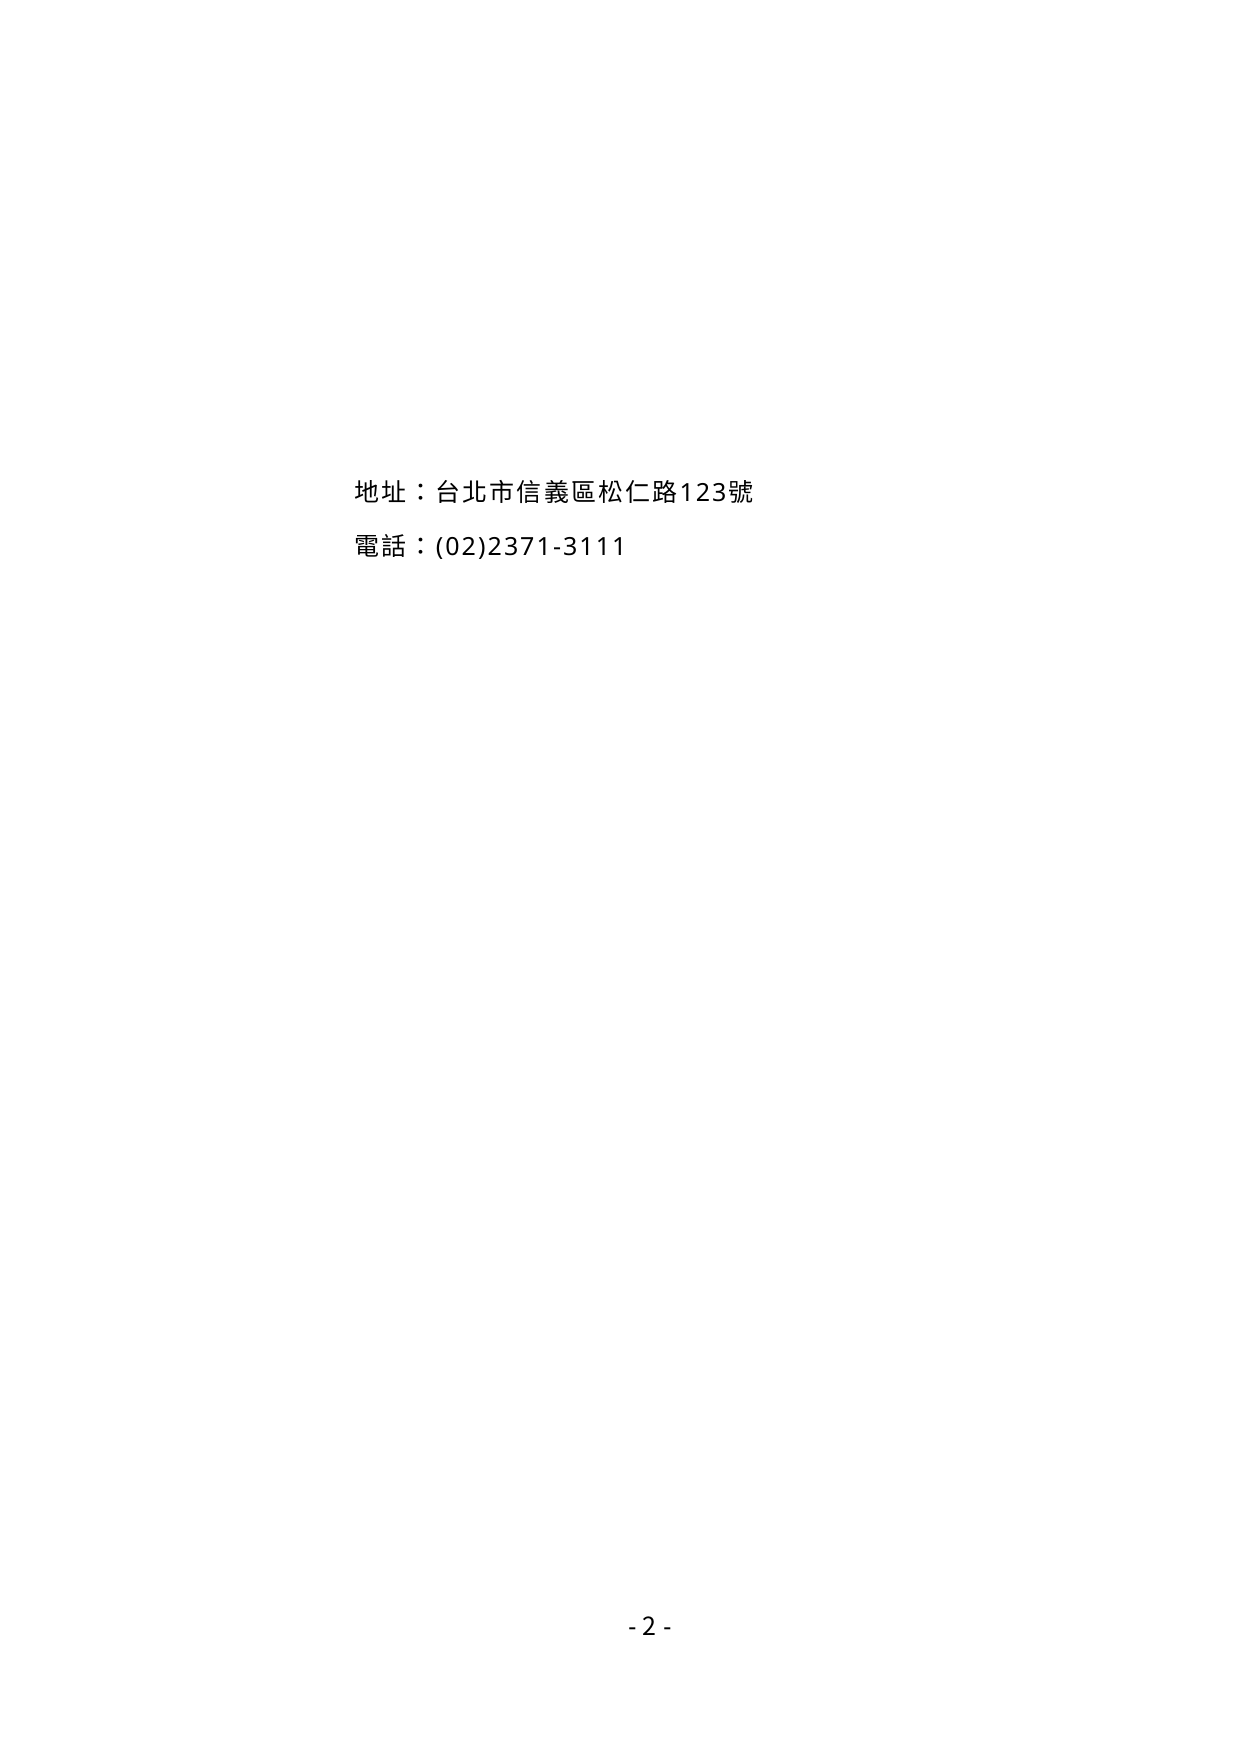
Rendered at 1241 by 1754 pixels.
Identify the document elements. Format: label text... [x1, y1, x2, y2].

text 地址：台北市信義區松仁路123號 [354, 472, 945, 509]
text 電話：(02)2371-3111 [354, 527, 945, 563]
